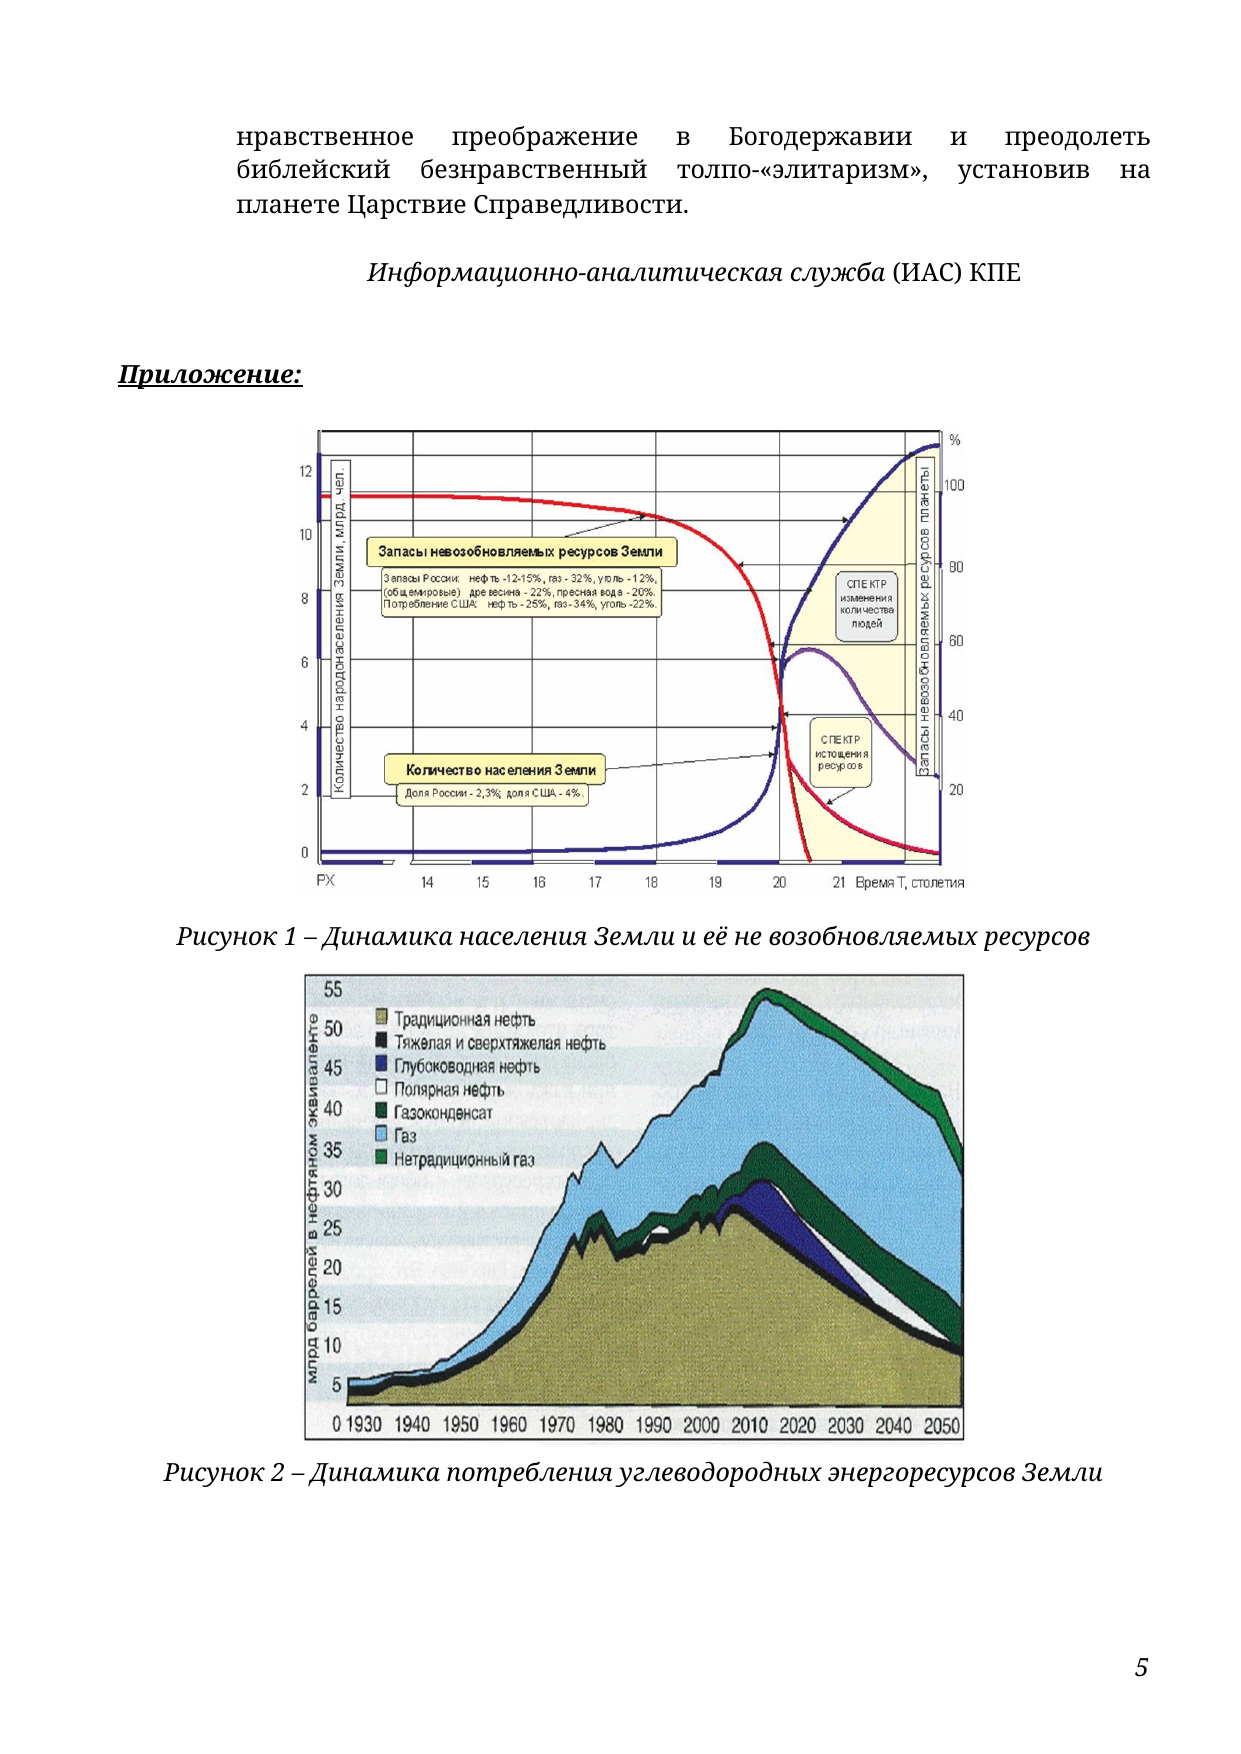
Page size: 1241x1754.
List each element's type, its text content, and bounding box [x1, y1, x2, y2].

text Приложение: [118, 357, 1152, 391]
text Информационно-аналитическая служба (ИАС) КПЕ [236, 254, 1152, 288]
text нравственное преображение в Богодержавии и преодолеть библейский безнравственный толпо-«элитаризм», установив на планете Царствие Справедливости. [236, 118, 1152, 220]
text Рисунок 1 – Динамика населения Земли и её не возобновляемых ресурсов [118, 918, 1152, 952]
picture [284, 392, 985, 917]
text Рисунок 2 – Динамика потребления углеводородных энергоресурсов Земли [118, 1455, 1152, 1489]
picture [301, 954, 969, 1454]
